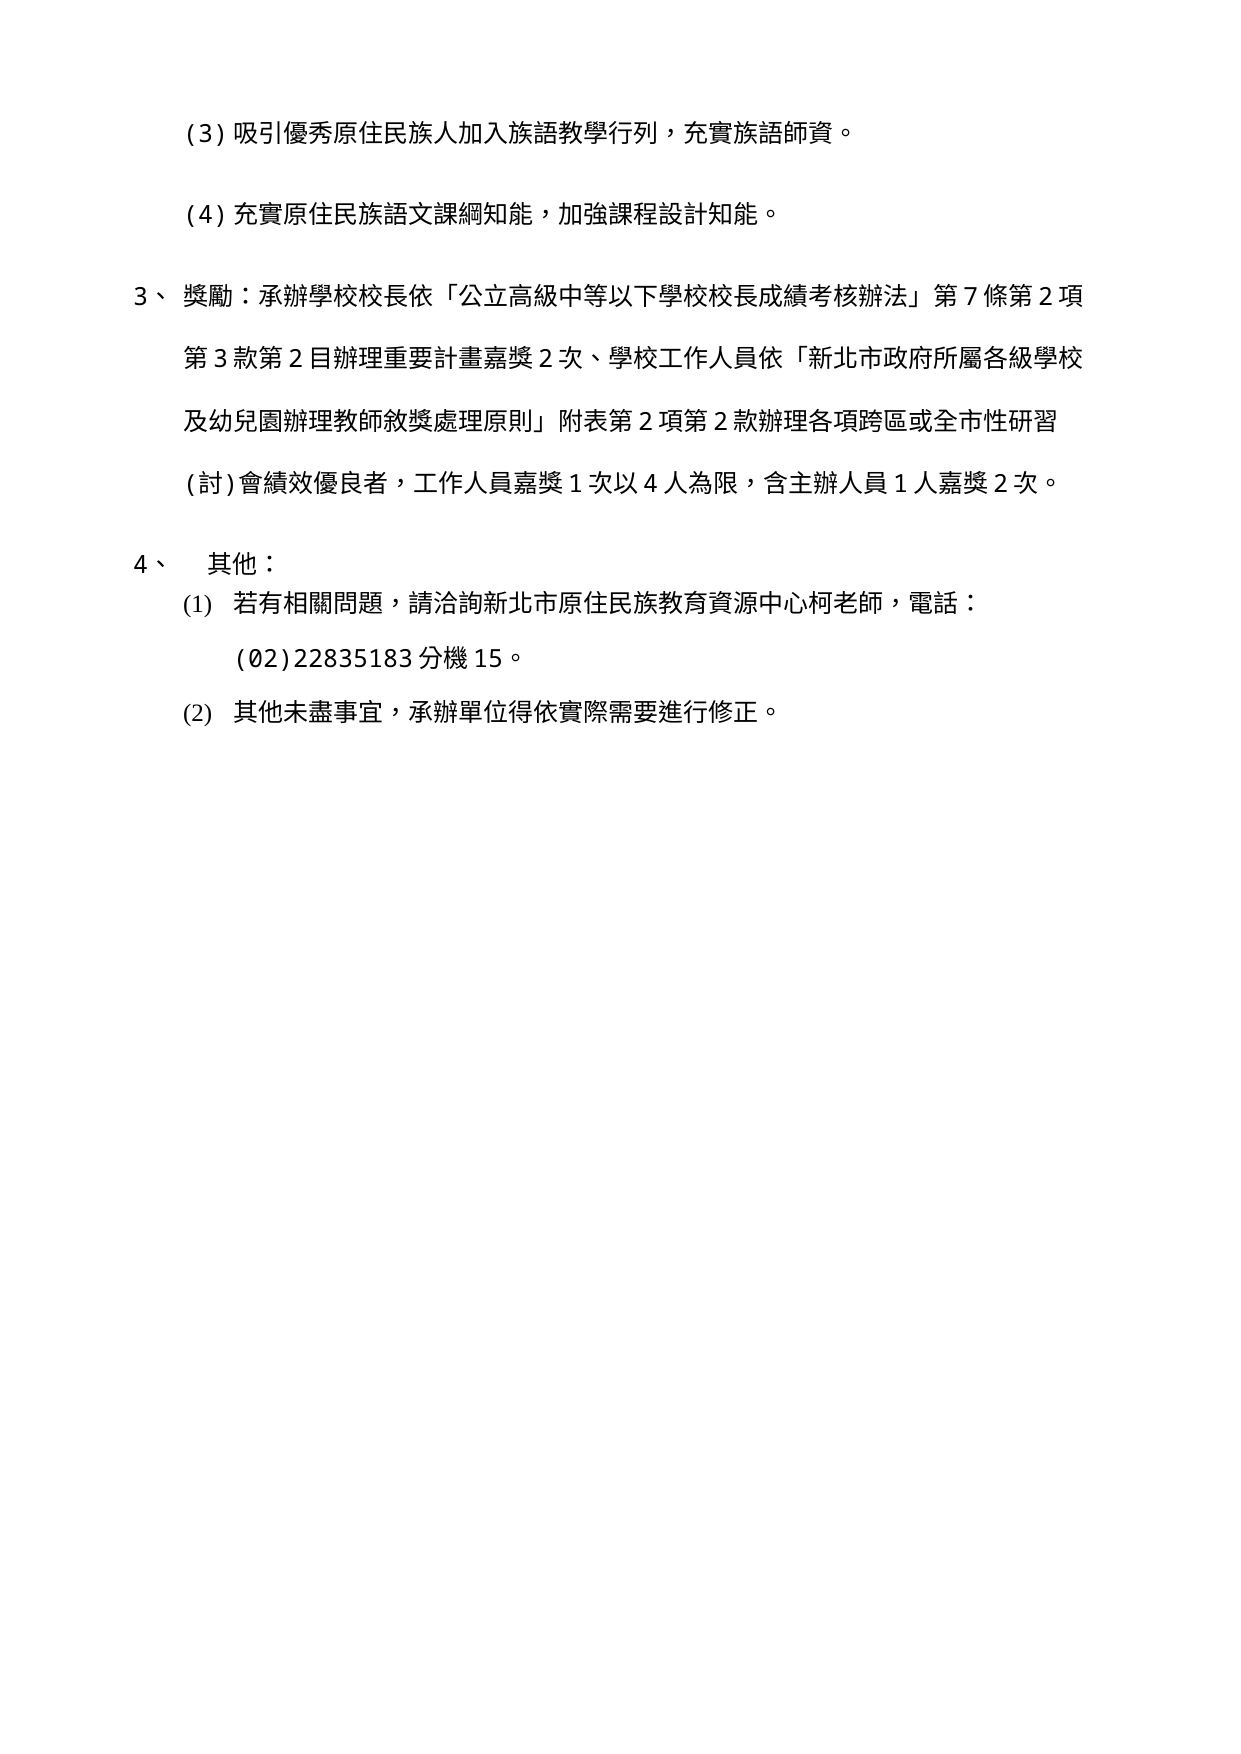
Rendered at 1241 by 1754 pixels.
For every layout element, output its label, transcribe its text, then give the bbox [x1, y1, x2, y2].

list 充實原住民族語文課綱知能，加強課程設計知能。 [183, 171, 1107, 234]
list 其他： [133, 521, 1107, 584]
list 其他未盡事宜，承辦單位得依實際需要進行修正。 [183, 692, 1107, 729]
list 獎勵：承辦學校校長依「公立高級中等以下學校校長成績考核辦法」第7條第2項第3款第2目辦理重要計畫嘉獎2次、學校工作人員依「新北市政府所屬各級學校及幼兒園辦理教師敘獎處理原則」附表第2項第2款辦理各項跨區或全市性研習(討)會績效優良者，工作人員嘉獎1次以4人為限，含主辦人員1人嘉獎2次。 [133, 252, 1107, 502]
list 吸引優秀原住民族人加入族語教學行列，充實族語師資。 [183, 90, 1107, 152]
list 若有相關問題，請洽詢新北市原住民族教育資源中心柯老師，電話：(02)22835183分機15。 [183, 584, 1107, 674]
